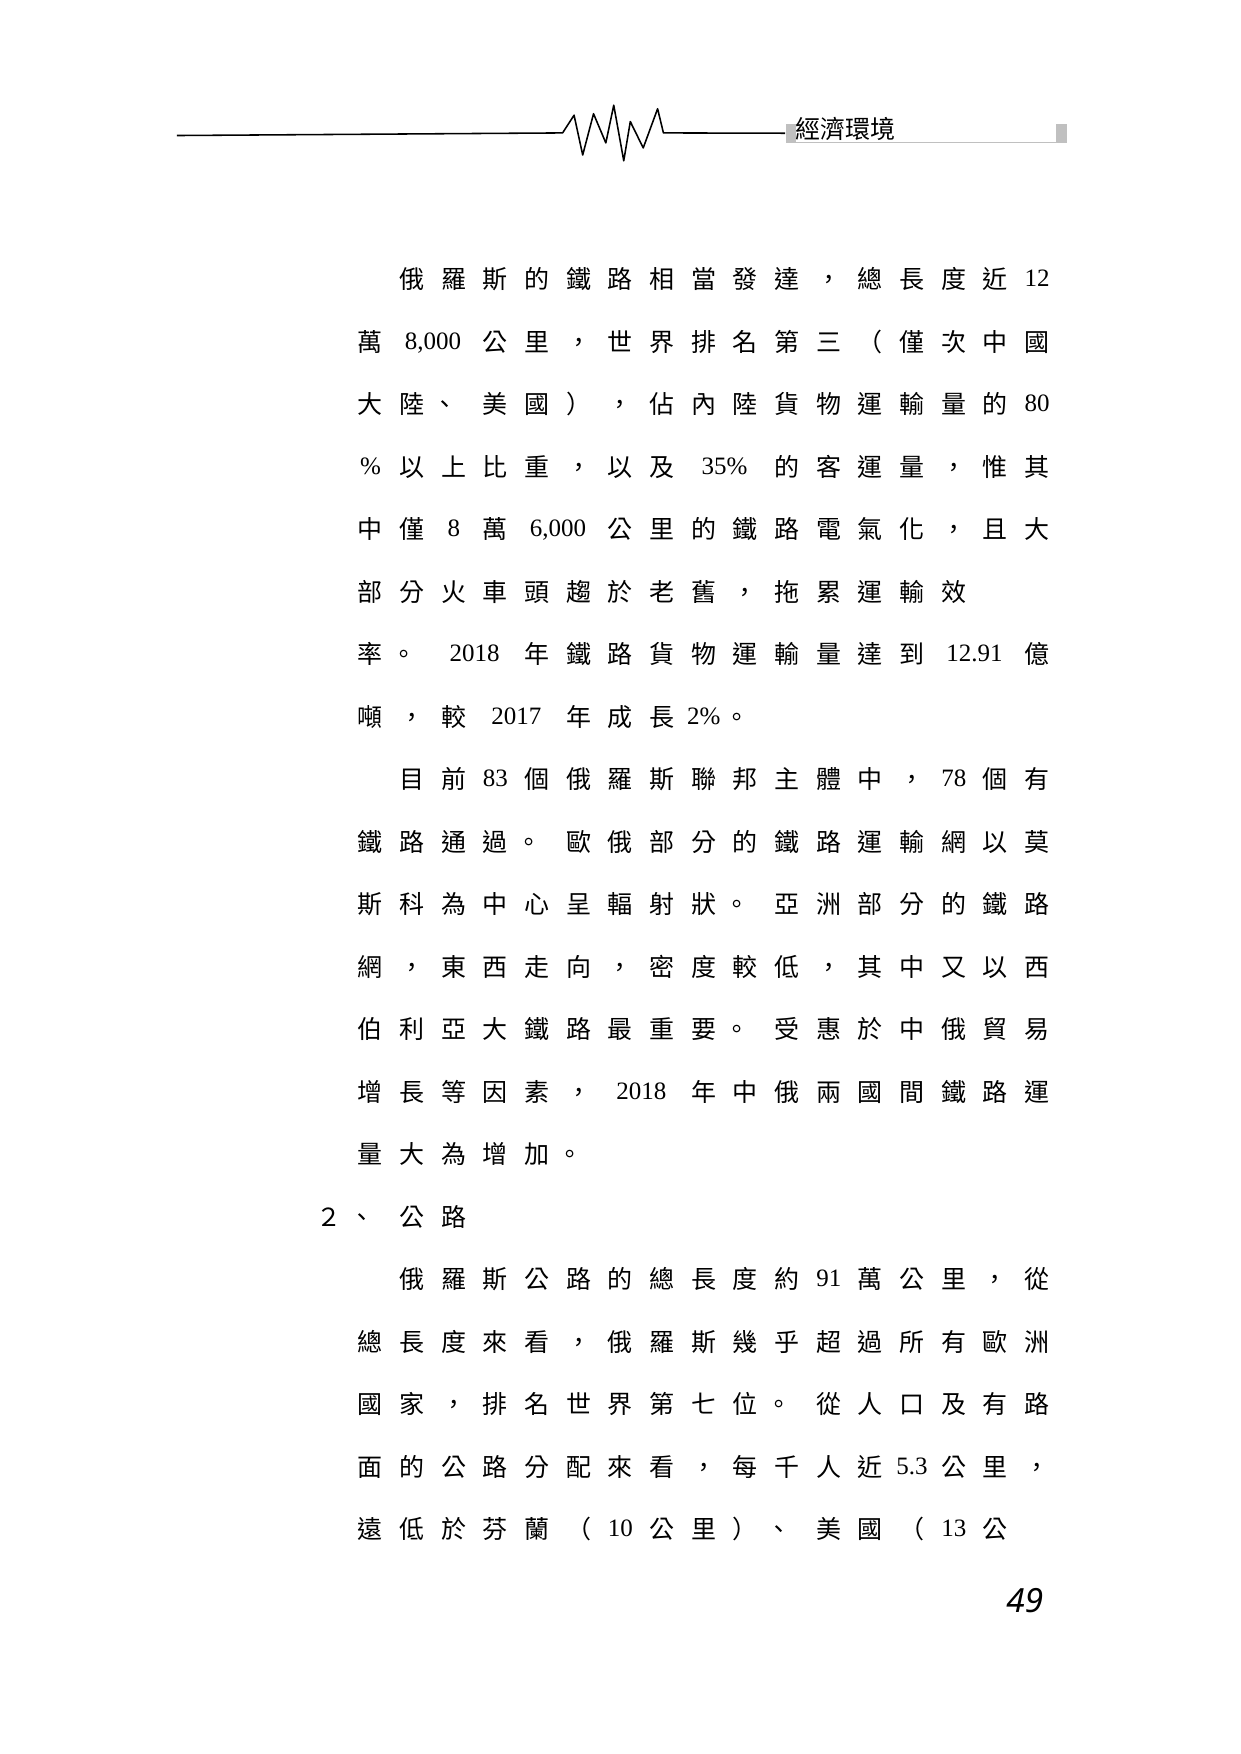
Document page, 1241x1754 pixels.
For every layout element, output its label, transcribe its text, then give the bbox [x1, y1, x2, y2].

text ２、公路 [281, 1174, 1058, 1236]
text 俄羅斯公路的總長度約91萬公里，從總長度來看，俄羅斯幾乎超過所有歐洲國家，排名世界第七位。從人口及有路面的公路分配來看，每千人近5.3公里，遠低於芬蘭（10公里）、美國（13公 [330, 1236, 1058, 1549]
text 目前83個俄羅斯聯邦主體中，78個有鐵路通過。歐俄部分的鐵路運輸網以莫斯科為中心呈輻射狀。亞洲部分的鐵路網，東西走向，密度較低，其中又以西伯利亞大鐵路最重要。受惠於中俄貿易增長等因素，2018年中俄兩國間鐵路運量大為增加。 [330, 736, 1058, 1174]
text 俄羅斯的鐵路相當發達，總長度近12萬8,000公里，世界排名第三（僅次中國大陸、美國），佔內陸貨物運輸量的80%以上比重，以及35%的客運量，惟其中僅8萬6,000公里的鐵路電氣化，且大部分火車頭趨於老舊，拖累運輸效率。2018年鐵路貨物運輸量達到12.91億噸，較2017年成長2%。 [330, 236, 1058, 736]
